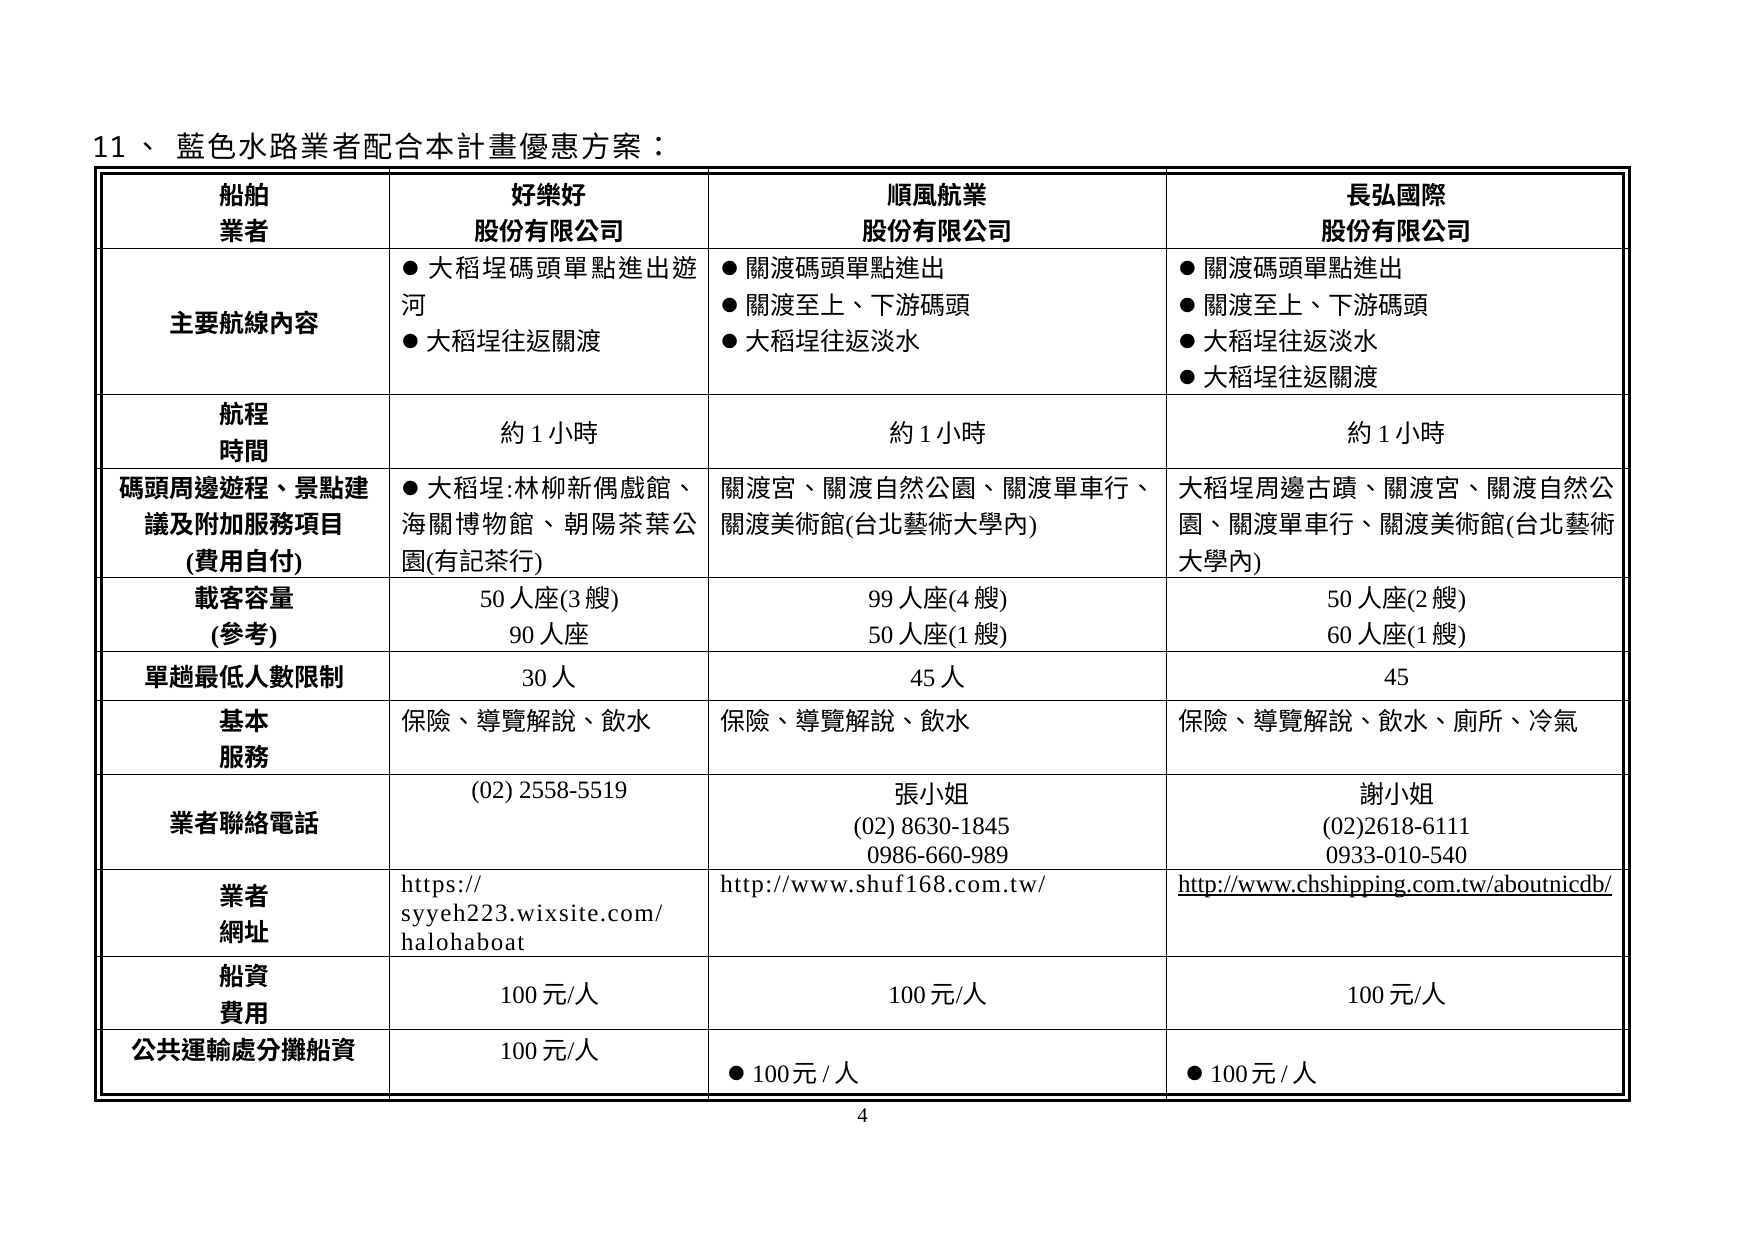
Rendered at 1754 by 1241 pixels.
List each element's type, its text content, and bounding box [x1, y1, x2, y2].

table_cell 30人 [390, 652, 708, 700]
table_cell 公共運輸處分攤船資 [103, 1030, 389, 1093]
table_cell 100元/人 [1167, 1030, 1622, 1093]
table_cell 大稻埕碼頭單點進出遊河 大稻埕往返關渡 [390, 249, 708, 394]
table_cell https://syyeh223.wixsite.com/halohaboat [390, 870, 708, 956]
table_cell (02) 2558-5519 [390, 775, 708, 868]
table_cell 保險、導覽解說、飲水、廁所、冷氣 [1167, 701, 1622, 774]
table_cell 約1小時 [1167, 395, 1622, 467]
table_cell 50人座(3艘) 90人座 [390, 578, 708, 651]
table_cell 100元/人 [709, 957, 1166, 1029]
table_cell 100元/人 [390, 957, 708, 1029]
table_cell 主要航線內容 [103, 249, 389, 394]
table_cell http://www.chshipping.com.tw/aboutnicdb/ [1167, 870, 1622, 956]
table_cell http://www.shuf168.com.tw/ [709, 870, 1166, 956]
table_cell 關渡宮、關渡自然公園、關渡單車行、關渡美術館(台北藝術大學內) [709, 469, 1166, 577]
table_cell 關渡碼頭單點進出 關渡至上、下游碼頭 大稻埕往返淡水 大稻埕往返關渡 [1167, 249, 1622, 394]
table_header 順風航業 股份有限公司 [709, 175, 1166, 248]
table_cell 45人 [709, 652, 1166, 700]
table_cell 謝小姐 (02)2618-6111 0933-010-540 [1167, 775, 1622, 868]
table_cell 業者聯絡電話 [103, 775, 389, 868]
table_cell 99人座(4艘) 50人座(1艘) [709, 578, 1166, 651]
table_cell 大稻埕周邊古蹟、關渡宮、關渡自然公園、關渡單車行、關渡美術館(台北藝術大學內) [1167, 469, 1622, 577]
table_cell 碼頭周邊遊程、景點建議及附加服務項目 (費用自付) [103, 469, 389, 577]
table_cell 載客容量 (參考) [103, 578, 389, 651]
table_cell 基本 服務 [103, 701, 389, 774]
table_cell 100元/人 [709, 1030, 1166, 1093]
table_cell 大稻埕:林柳新偶戲館、海關博物館、朝陽茶葉公園(有記茶行) [390, 469, 708, 577]
table_cell 單趟最低人數限制 [103, 652, 389, 700]
list 藍色水路業者配合本計畫優惠方案： [91, 103, 1633, 166]
table_cell 100元/人 [1167, 957, 1622, 1029]
table_header 船舶 業者 [98, 169, 389, 248]
table_cell 業者 網址 [103, 870, 389, 956]
table_cell 保險、導覽解說、飲水 [709, 701, 1166, 774]
table_header 長弘國際 股份有限公司 [1167, 169, 1626, 248]
table_cell 100元/人 [390, 1030, 708, 1093]
table_cell 關渡碼頭單點進出 關渡至上、下游碼頭 大稻埕往返淡水 [709, 249, 1166, 394]
table_cell 50人座(2艘) 60人座(1艘) [1167, 578, 1622, 651]
table_cell 45 [1167, 652, 1622, 700]
table_cell 約1小時 [390, 395, 708, 467]
table_cell 保險、導覽解說、飲水 [390, 701, 708, 774]
table_header 好樂好 股份有限公司 [390, 175, 708, 248]
table_cell 張小姐 (02) 8630-1845 0986-660-989 [709, 775, 1166, 868]
table_cell 船資 費用 [103, 957, 389, 1029]
table_cell 航程 時間 [103, 395, 389, 467]
table_cell 約1小時 [709, 395, 1166, 467]
